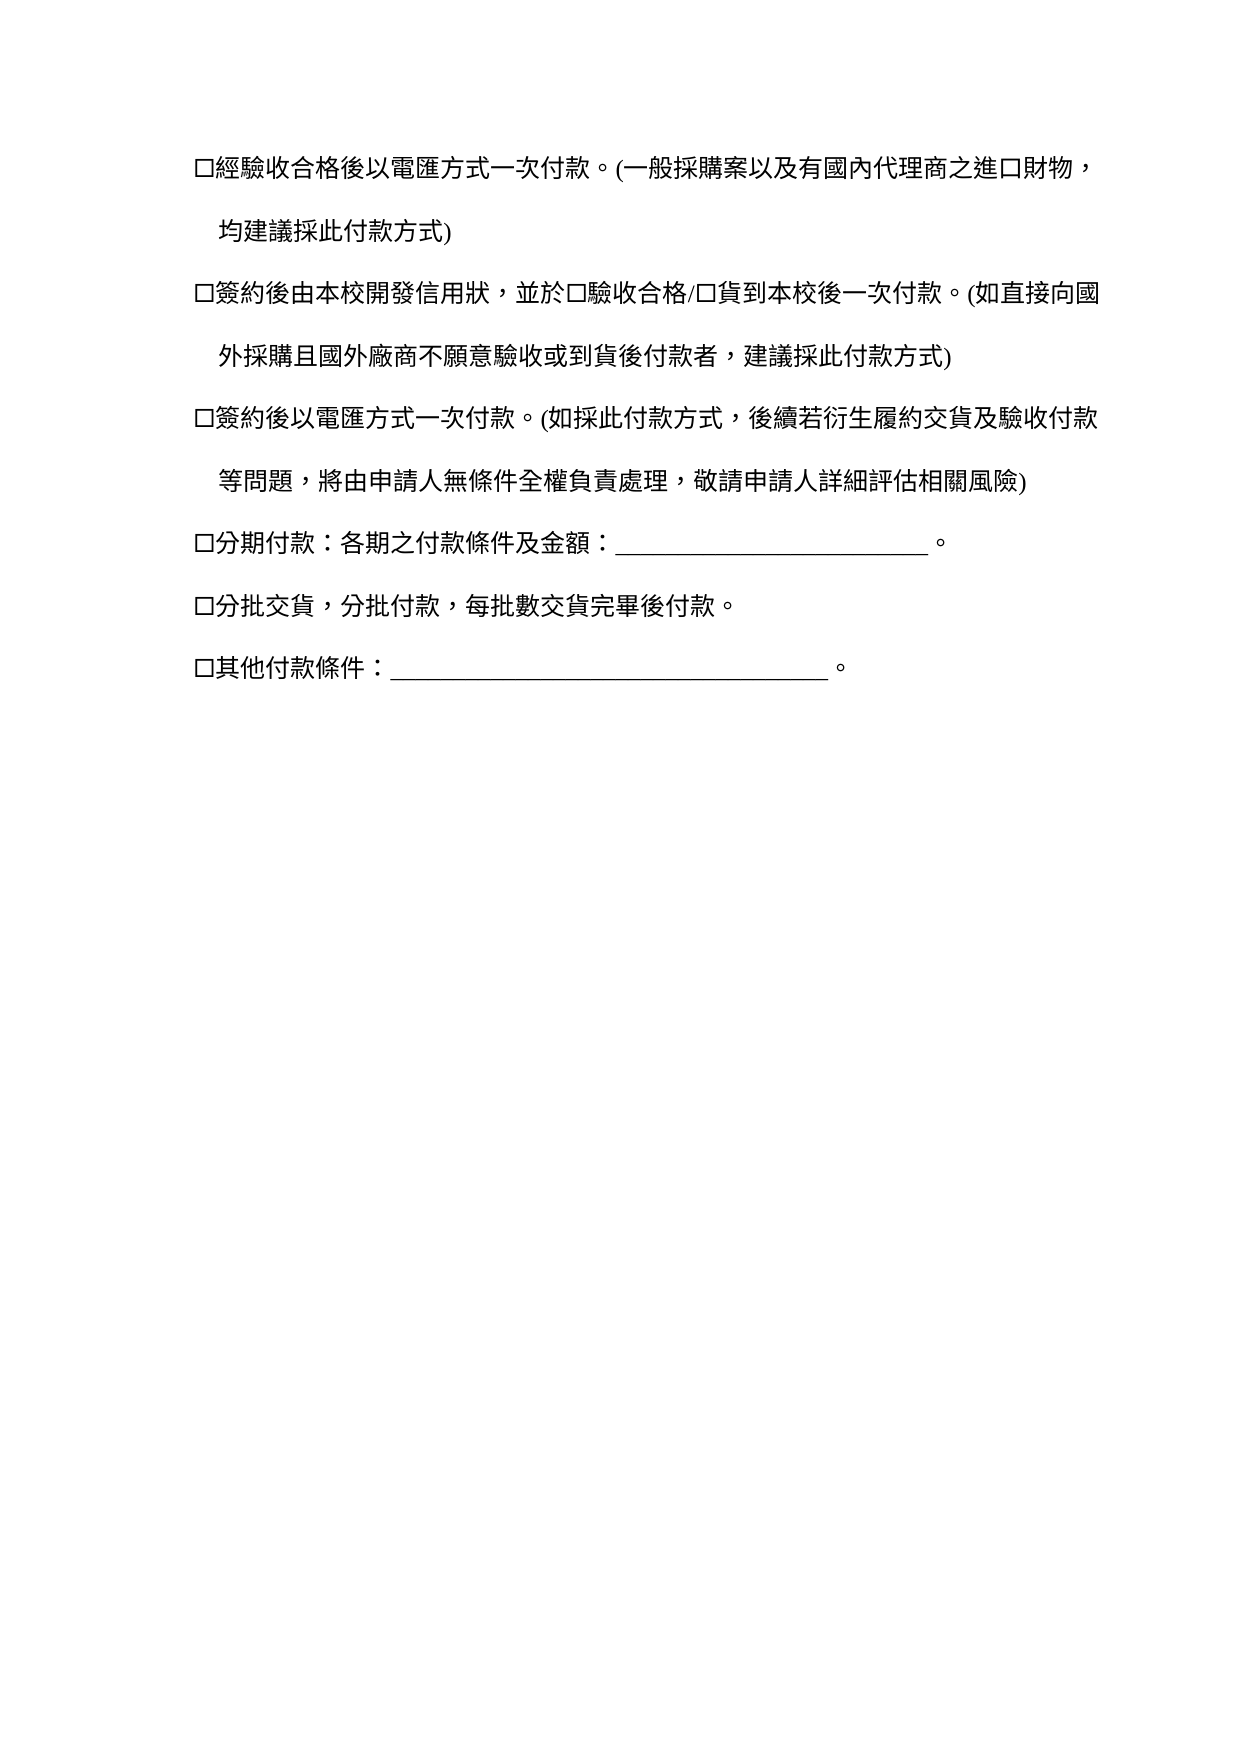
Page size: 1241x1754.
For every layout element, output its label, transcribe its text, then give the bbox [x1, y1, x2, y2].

text 分期付款：各期之付款條件及金額：_________________________。 [193, 500, 1122, 563]
text 簽約後由本校開發信用狀，並於驗收合格/貨到本校後一次付款。(如直接向國外採購且國外廠商不願意驗收或到貨後付款者，建議採此付款方式) [193, 250, 1122, 375]
text 其他付款條件：___________________________________。 [193, 625, 1122, 688]
text 經驗收合格後以電匯方式一次付款。(一般採購案以及有國內代理商之進口財物，均建議採此付款方式) [193, 125, 1122, 250]
text 簽約後以電匯方式一次付款。(如採此付款方式，後續若衍生履約交貨及驗收付款等問題，將由申請人無條件全權負責處理，敬請申請人詳細評估相關風險) [193, 375, 1122, 500]
text 分批交貨，分批付款，每批數交貨完畢後付款。 [193, 563, 1122, 625]
